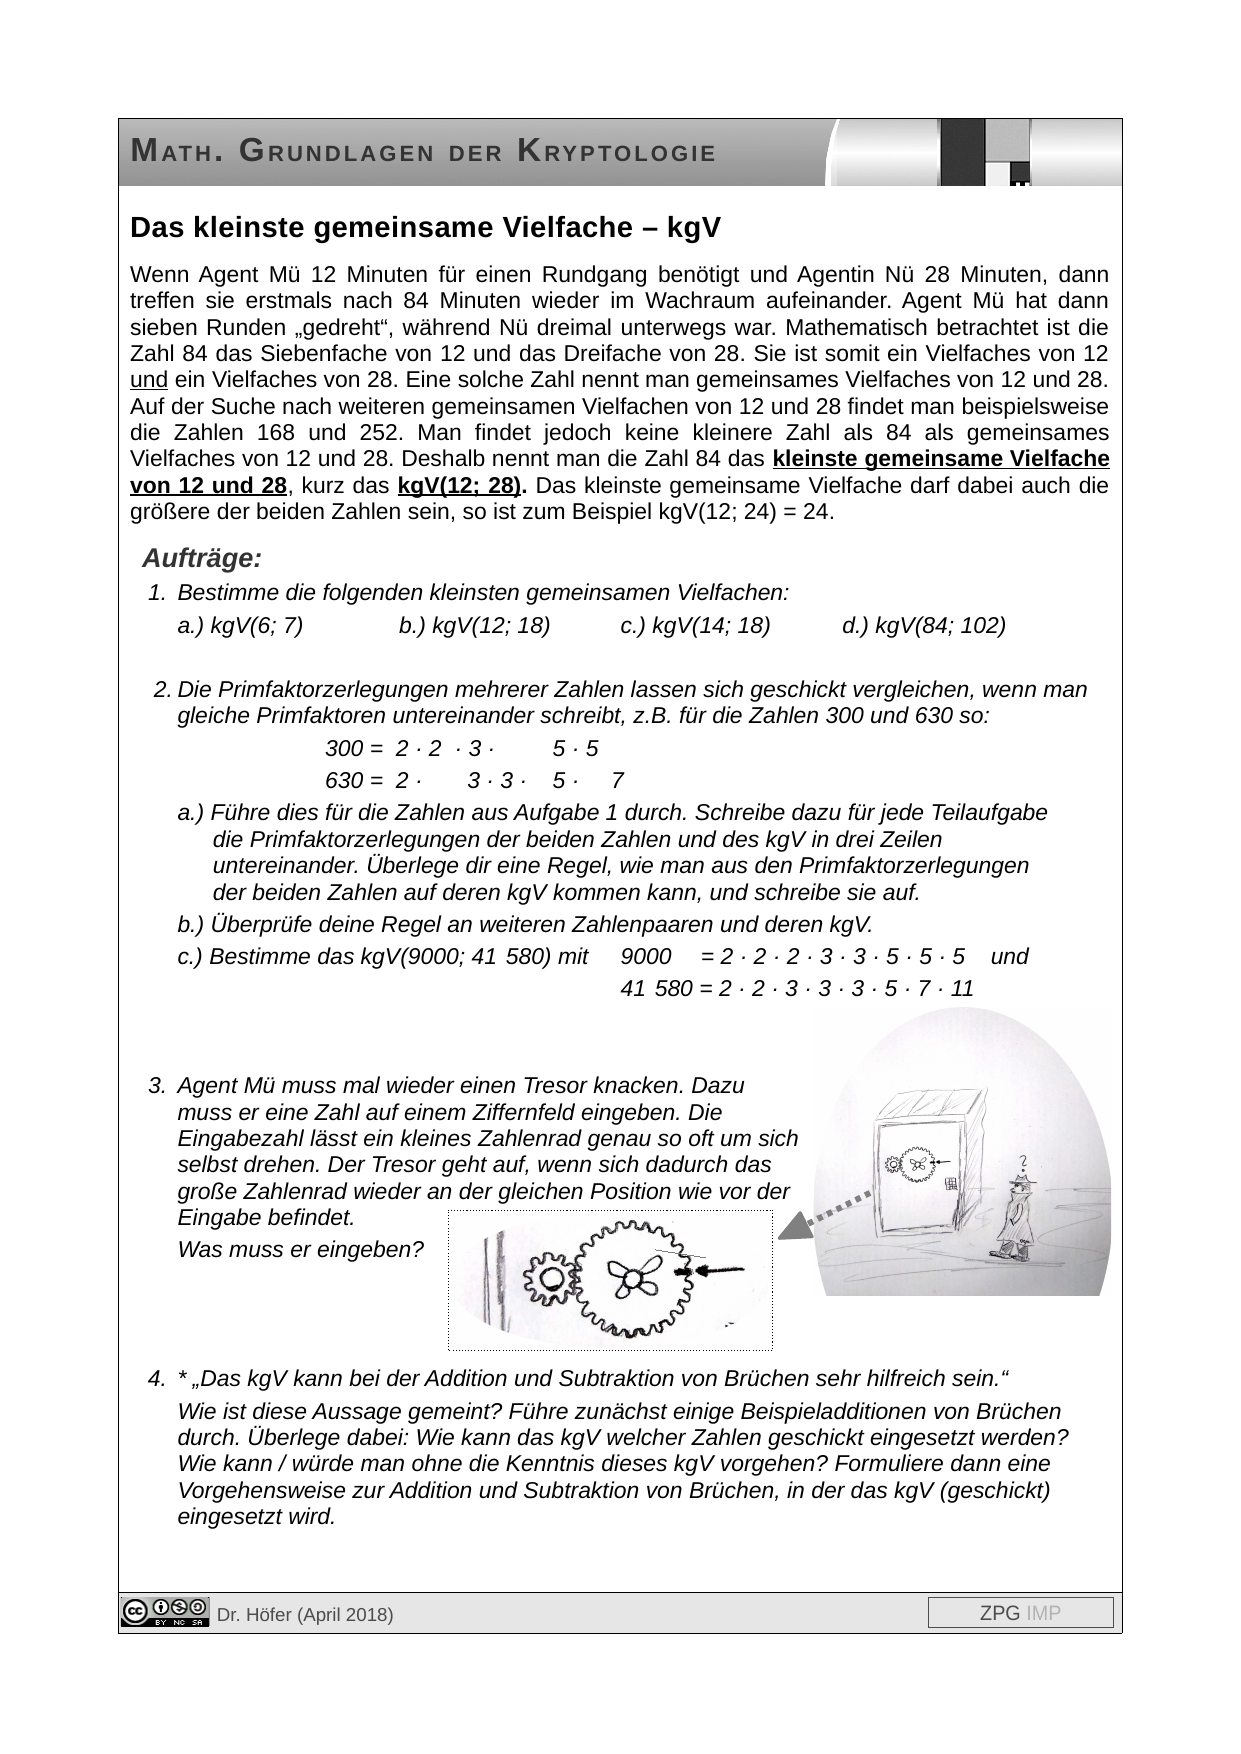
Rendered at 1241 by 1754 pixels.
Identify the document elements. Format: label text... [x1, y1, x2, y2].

text Das kleinste gemeinsame Vielfache – kgV [130, 209, 1110, 243]
text [772, 1236, 813, 1263]
text Wie ist diese Aussage gemeint? Führe zunächst einige Beispieladditionen von Brüchen durch. Überlege dabei: Wie kann das kgV welcher Zahlen geschickt eingesetzt werden? Wie kann / würde man ohne die Kenntnis dieses kgV vorgehen? Formuliere dann eine Vorgehensweise zur Addition und Subtraktion von Brüchen, in der das kgV (geschickt) eingesetzt wird. [148, 1398, 1104, 1529]
picture [450, 1213, 770, 1348]
picture [813, 1007, 1112, 1296]
text 300 = 2 · 2 · 3 · 5 · 5 [148, 735, 1092, 761]
list Bestimme die folgenden kleinsten gemeinsamen Vielfachen: [148, 579, 1092, 606]
text 41 580 = 2 · 2 · 3 · 3 · 3 · 5 · 7 · 11 [148, 975, 1092, 1002]
text Wenn Agent Mü 12 Minuten für einen Rundgang benötigt und Agentin Nü 28 Minuten, dann treffen sie erstmals nach 84 Minuten wieder im Wachraum aufeinander. Agent Mü hat dann sieben Runden „gedreht“, während Nü dreimal unterwegs war. Mathematisch betrachtet ist die Zahl 84 das Siebenfache von 12 und das Dreifache von 28. Sie ist somit ein Vielfaches von 12 und ein Vielfaches von 28. Eine solche Zahl nennt man gemeinsames Vielfaches von 12 und 28. Auf der Suche nach weiteren gemeinsamen Vielfachen von 12 und 28 findet man beispielsweise die Zahlen 168 und 252. Man findet jedoch keine kleinere Zahl als 84 als gemeinsames Vielfaches von 12 und 28. Deshalb nennt man die Zahl 84 das kleinste gemeinsame Vielfache von 12 und 28, kurz das kgV(12; 28). Das kleinste gemeinsame Vielfache darf dabei auch die größere der beiden Zahlen sein, so ist zum Beispiel kgV(12; 24) = 24. [130, 261, 1110, 524]
text 630 = 2 · 3 · 3 · 5 · 7 [148, 767, 1092, 793]
picture [119, 119, 1122, 186]
text Was muss er eingeben? [148, 1236, 448, 1263]
list Agent Mü muss mal wieder einen Tresor knacken. Dazu muss er eine Zahl auf einem Ziffernfeld eingeben. Die Eingabezahl lässt ein kleines Zahlenrad genau so oft um sich selbst drehen. Der Tresor geht auf, wenn sich dadurch das große Zahlenrad wieder an der gleichen Position wie vor der Eingabe befindet. [148, 1072, 813, 1350]
text b.) Überprüfe deine Regel an weiteren Zahlenpaaren und deren kgV. [148, 911, 1092, 937]
picture [120, 1597, 210, 1627]
list Die Primfaktorzerlegungen mehrerer Zahlen lassen sich geschickt vergleichen, wenn man gleiche Primfaktoren untereinander schreibt, z.B. für die Zahlen 300 und 630 so: [154, 676, 1092, 729]
text a.) Führe dies für die Zahlen aus Aufgabe 1 durch. Schreibe dazu für jede Teilaufgabe die Primfaktorzerlegungen der beiden Zahlen und des kgV in drei Zeilen untereinander. Überlege dir eine Regel, wie man aus den Primfaktorzerlegungen der beiden Zahlen auf deren kgV kommen kann, und schreibe sie auf. [177, 799, 1057, 905]
text Aufträge: [142, 542, 1092, 573]
list * „Das kgV kann bei der Addition und Subtraktion von Brüchen sehr hilfreich sein.“ [148, 1365, 1122, 1392]
text c.) Bestimme das kgV(9000; 41 580) mit 9000 = 2 · 2 · 2 · 3 · 3 · 5 · 5 · 5 und [148, 943, 1092, 969]
list a.) kgV(6; 7) b.) kgV(12; 18) c.) kgV(14; 18) d.) kgV(84; 102) [148, 612, 1092, 638]
